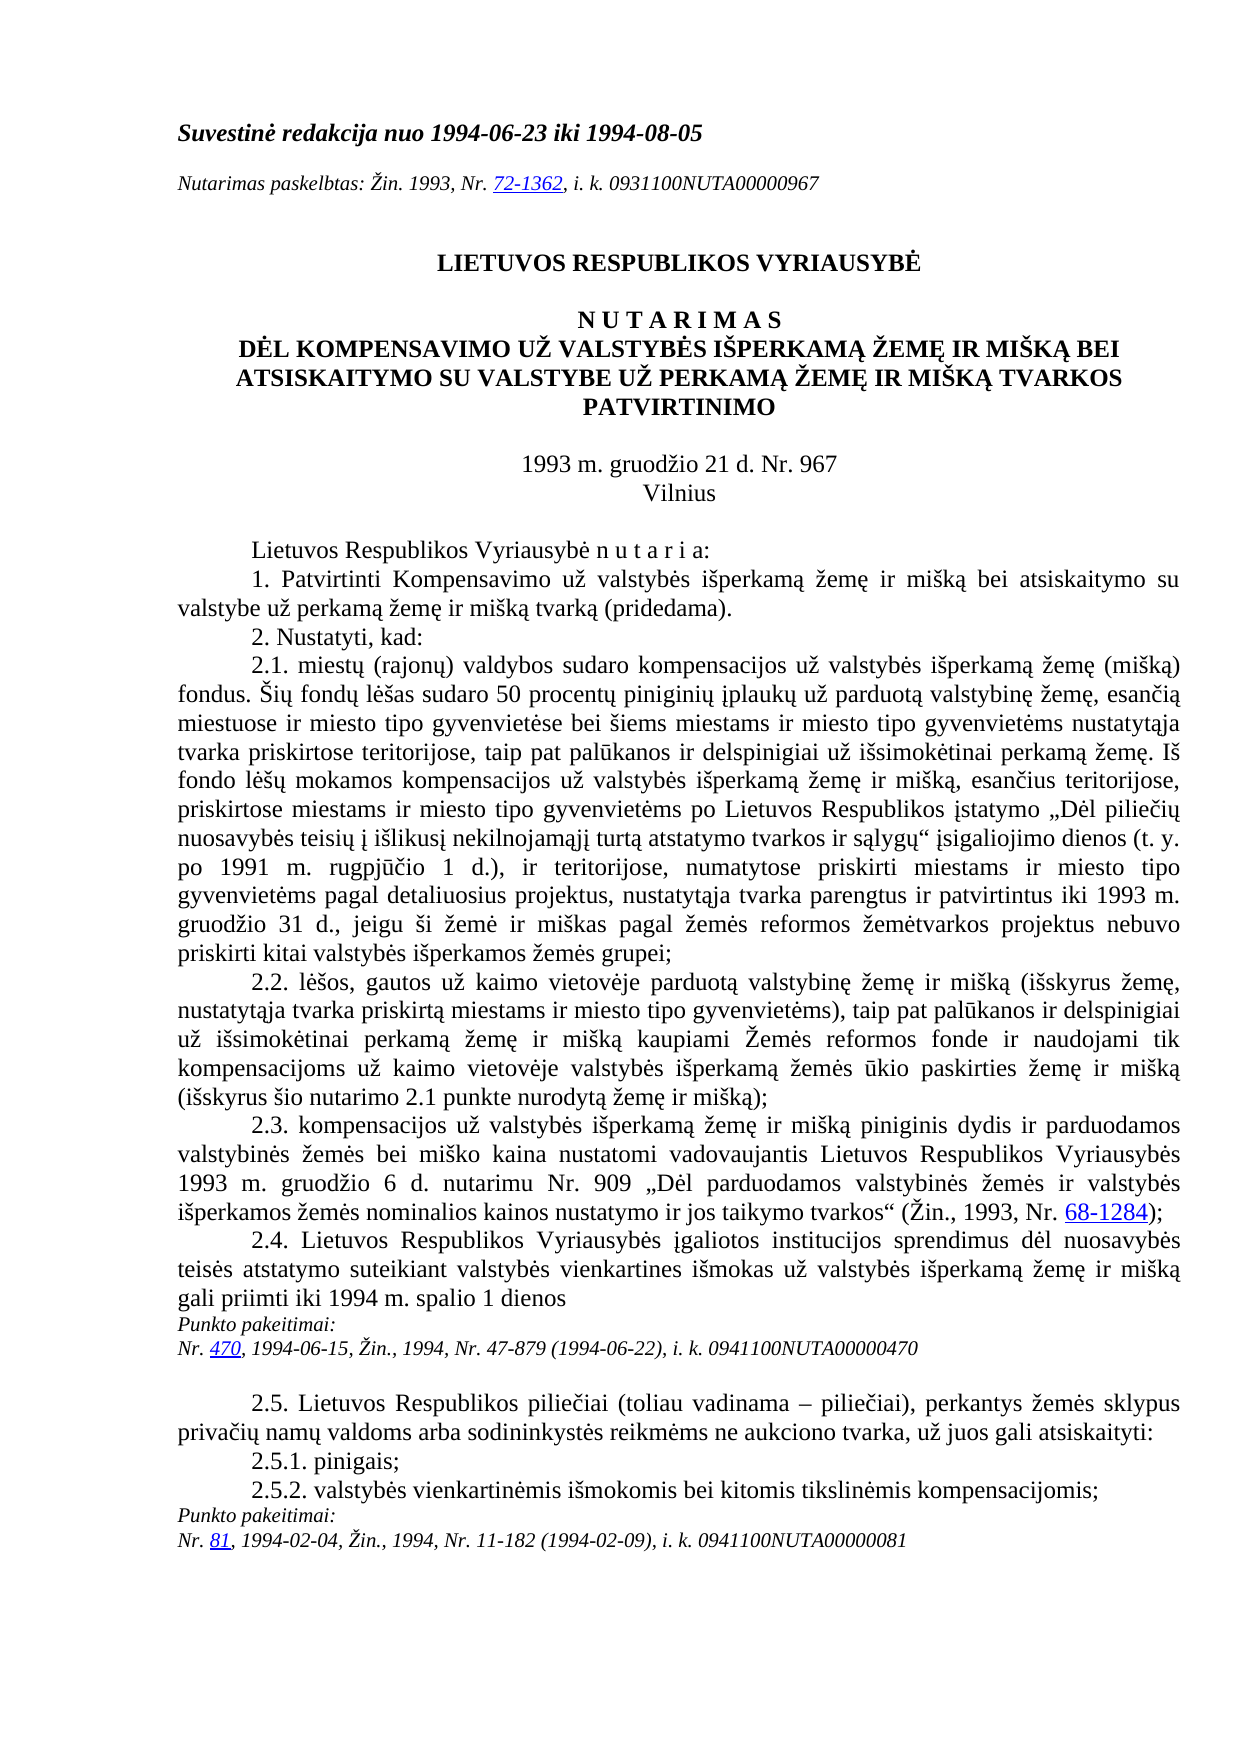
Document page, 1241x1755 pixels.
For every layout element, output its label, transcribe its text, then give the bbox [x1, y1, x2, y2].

text Nr. 470, 1994-06-15, Žin., 1994, Nr. 47-879 (1994-06-22), i. k. 0941100NUTA00000470 [177, 1336, 1181, 1360]
text 2.2. lėšos, gautos už kaimo vietovėje parduotą valstybinę žemę ir mišką (išskyrus žemę, nustatytąja tvarka priskirtą miestams ir miesto tipo gyvenvietėms), taip pat palūkanos ir delspinigiai už išsimokėtinai perkamą žemę ir mišką kaupiami Žemės reformos fonde ir naudojami tik kompensacijoms už kaimo vietovėje valstybės išperkamą žemės ūkio paskirties žemę ir mišką (išskyrus šio nutarimo 2.1 punkte nurodytą žemę ir mišką); [177, 967, 1181, 1110]
text 2.5.2. valstybės vienkartinėmis išmokomis bei kitomis tikslinėmis kompensacijomis; [177, 1475, 1181, 1503]
text 2.5.1. pinigais; [177, 1446, 1181, 1475]
text Suvestinė redakcija nuo 1994-06-23 iki 1994-08-05 [177, 118, 1181, 147]
text Vilnius [177, 478, 1181, 507]
text Lietuvos Respublikos Vyriausybė nutaria: [177, 535, 1181, 564]
text 2.1. miestų (rajonų) valdybos sudaro kompensacijos už valstybės išperkamą žemę (mišką) fondus. Šių fondų lėšas sudaro 50 procentų piniginių įplaukų už parduotą valstybinę žemę, esančią miestuose ir miesto tipo gyvenvietėse bei šiems miestams ir miesto tipo gyvenvietėms nustatytąja tvarka priskirtose teritorijose, taip pat palūkanos ir delspinigiai už išsimokėtinai perkamą žemę. Iš fondo lėšų mokamos kompensacijos už valstybės išperkamą žemę ir mišką, esančius teritorijose, priskirtose miestams ir miesto tipo gyvenvietėms po Lietuvos Respublikos įstatymo „Dėl piliečių nuosavybės teisių į išlikusį nekilnojamąjį turtą atstatymo tvarkos ir sąlygų“ įsigaliojimo dienos (t. y. po 1991 m. rugpjūčio 1 d.), ir teritorijose, numatytose priskirti miestams ir miesto tipo gyvenvietėms pagal detaliuosius projektus, nustatytąja tvarka parengtus ir patvirtintus iki 1993 m. gruodžio 31 d., jeigu ši žemė ir miškas pagal žemės reformos žemėtvarkos projektus nebuvo priskirti kitai valstybės išperkamos žemės grupei; [177, 650, 1181, 967]
text 1. Patvirtinti Kompensavimo už valstybės išperkamą žemę ir mišką bei atsiskaitymo su valstybe už perkamą žemę ir mišką tvarką (pridedama). [177, 564, 1181, 622]
text 2.5. Lietuvos Respublikos piliečiai (toliau vadinama – piliečiai), perkantys žemės sklypus privačių namų valdoms arba sodininkystės reikmėms ne aukciono tvarka, už juos gali atsiskaityti: [177, 1388, 1181, 1446]
text LIETUVOS RESPUBLIKOS VYRIAUSYBĖ [177, 248, 1181, 277]
text DĖL KOMPENSAVIMO UŽ VALSTYBĖS IŠPERKAMĄ ŽEMĘ IR MIŠKĄ BEI ATSISKAITYMO SU VALSTYBE UŽ PERKAMĄ ŽEMĘ IR MIŠKĄ TVARKOS PATVIRTINIMO [177, 334, 1181, 420]
text 2. Nustatyti, kad: [177, 622, 1181, 650]
text 2.3. kompensacijos už valstybės išperkamą žemę ir mišką piniginis dydis ir parduodamos valstybinės žemės bei miško kaina nustatomi vadovaujantis Lietuvos Respublikos Vyriausybės 1993 m. gruodžio 6 d. nutarimu Nr. 909 „Dėl parduodamos valstybinės žemės ir valstybės išperkamos žemės nominalios kainos nustatymo ir jos taikymo tvarkos“ (Žin., 1993, Nr. 68-1284); [177, 1110, 1181, 1225]
text Punkto pakeitimai: [177, 1312, 1181, 1336]
text Nr. 81, 1994-02-04, Žin., 1994, Nr. 11-182 (1994-02-09), i. k. 0941100NUTA00000081 [177, 1527, 1181, 1552]
text Nutarimas paskelbtas: Žin. 1993, Nr. 72-1362, i. k. 0931100NUTA00000967 [177, 171, 1181, 195]
text 2.4. Lietuvos Respublikos Vyriausybės įgaliotos institucijos sprendimus dėl nuosavybės teisės atstatymo suteikiant valstybės vienkartines išmokas už valstybės išperkamą žemę ir mišką gali priimti iki 1994 m. spalio 1 dienos [177, 1225, 1181, 1312]
text 1993 m. gruodžio 21 d. Nr. 967 [177, 449, 1181, 478]
text Punkto pakeitimai: [177, 1503, 1181, 1527]
text N U T A R I M A S [177, 305, 1181, 334]
